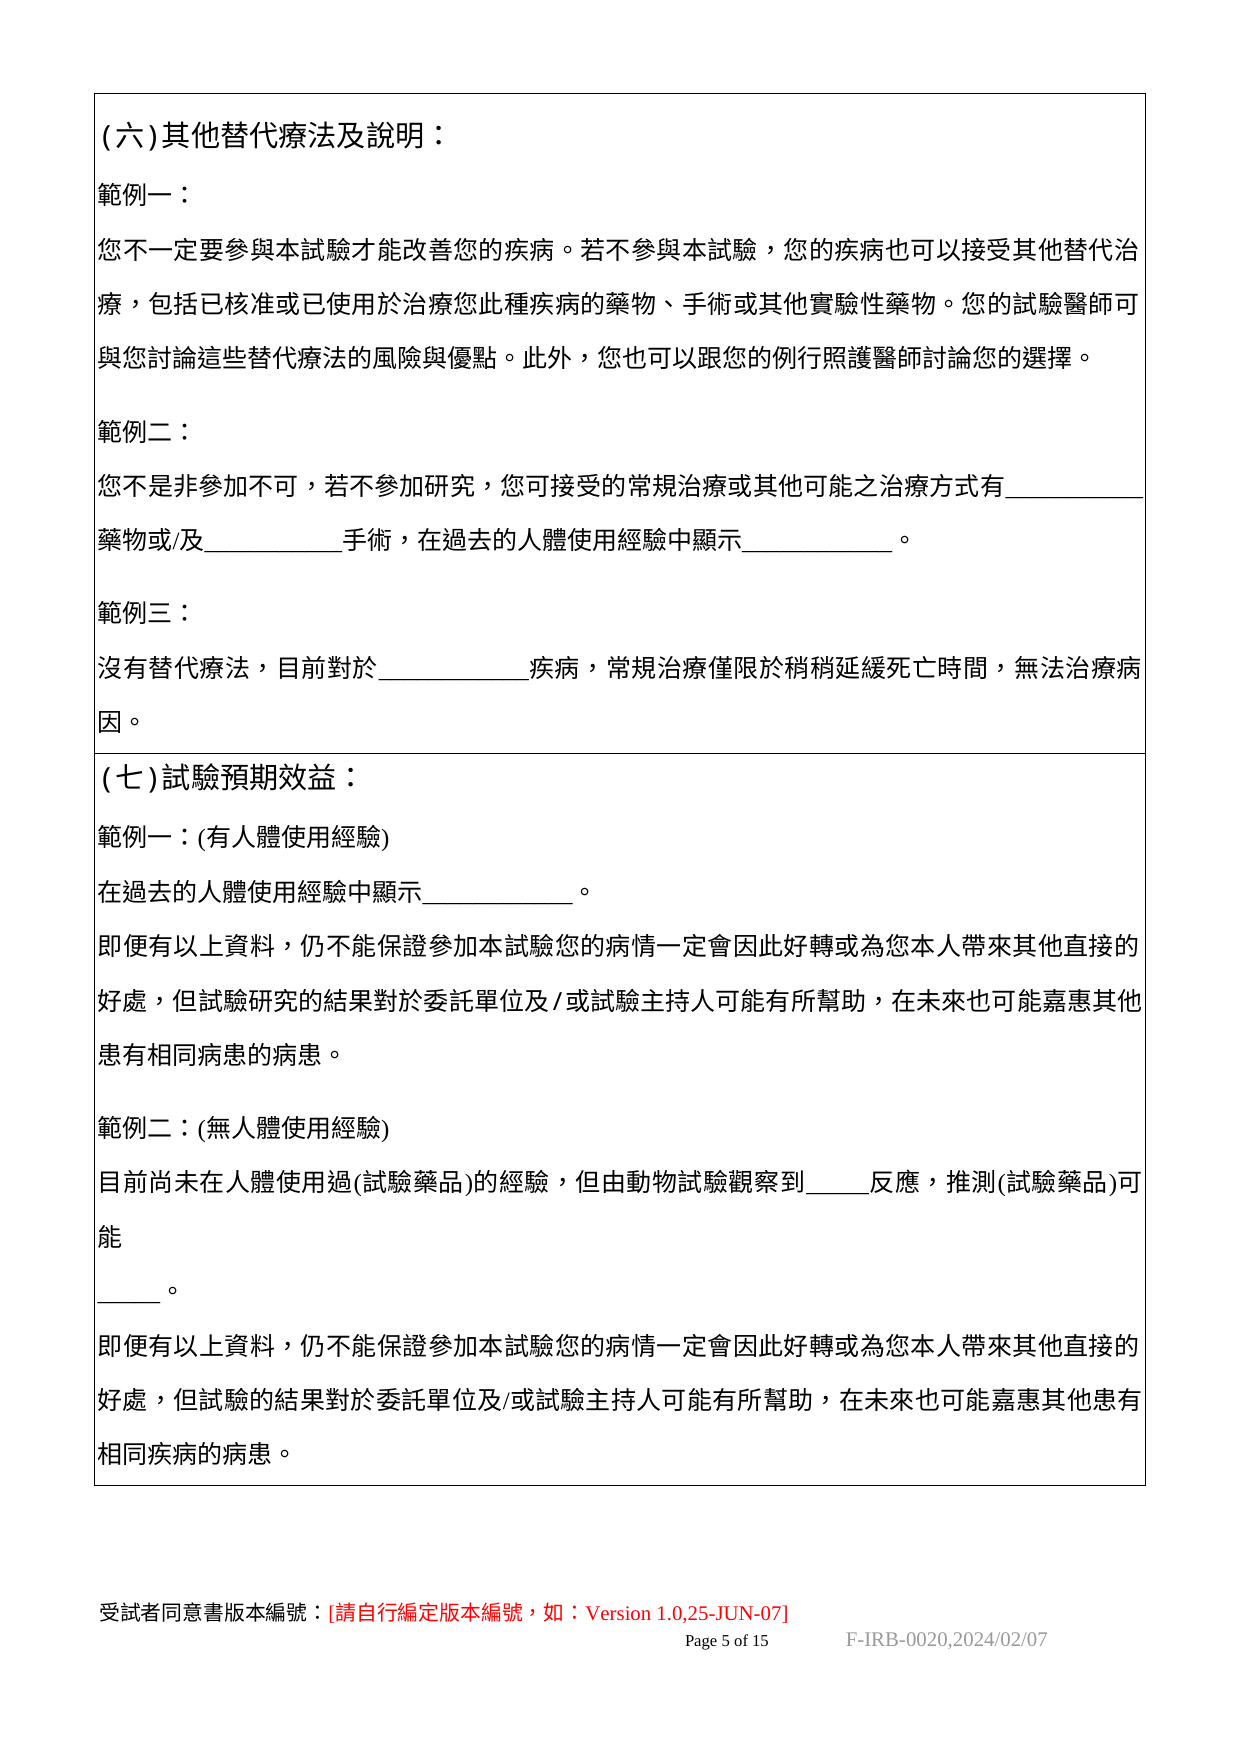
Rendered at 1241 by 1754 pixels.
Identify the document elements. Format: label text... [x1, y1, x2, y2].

table_cell (六)其他替代療法及說明： 範例一： 您不一定要參與本試驗才能改善您的疾病。若不參與本試驗，您的疾病也可以接受其他替代治療，包括已核准或已使用於治療您此種疾病的藥物、手術或其他實驗性藥物。您的試驗醫師可與您討論這些替代療法的風險與優點。此外，您也可以跟您的例行照護醫師討論您的選擇。 範例二： 您不是非參加不可，若不參加研究，您可接受的常規治療或其他可能之治療方式有___________藥物或/及___________手術，在過去的人體使用經驗中顯示____________。 範例三： 沒有替代療法，目前對於____________疾病，常規治療僅限於稍稍延緩死亡時間，無法治療病因。 [95, 94, 1145, 753]
table_cell (七)試驗預期效益： 範例一：(有人體使用經驗) 在過去的人體使用經驗中顯示____________。 即便有以上資料，仍不能保證參加本試驗您的病情一定會因此好轉或為您本人帶來其他直接的好處，但試驗研究的結果對於委託單位及/或試驗主持人可能有所幫助，在未來也可能嘉惠其他患有相同病患的病患。 範例二：(無人體使用經驗) 目前尚未在人體使用過(試驗藥品)的經驗，但由動物試驗觀察到_____反應，推測(試驗藥品)可能 _____。 即便有以上資料，仍不能保證參加本試驗您的病情一定會因此好轉或為您本人帶來其他直接的好處，但試驗的結果對於委託單位及/或試驗主持人可能有所幫助，在未來也可能嘉惠其他患有相同疾病的病患。 [95, 754, 1145, 1485]
